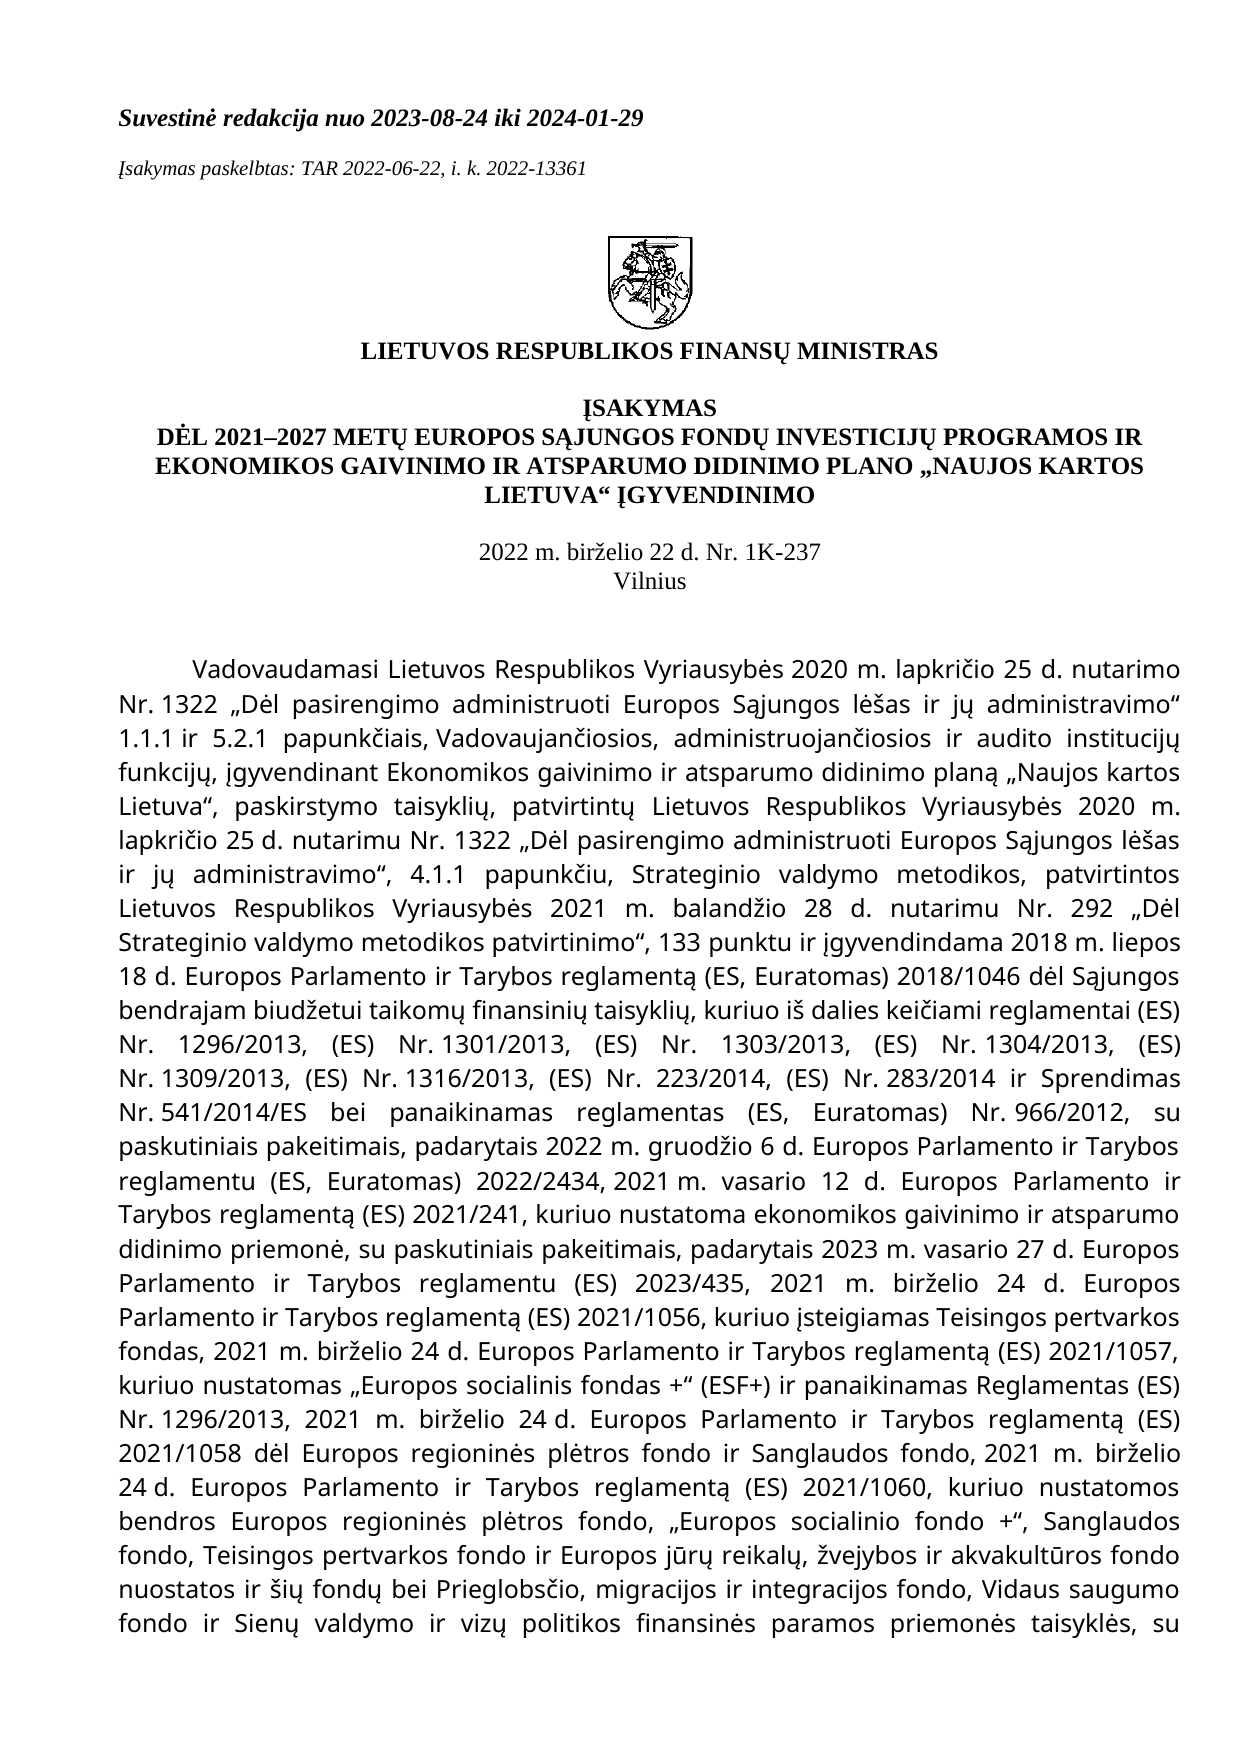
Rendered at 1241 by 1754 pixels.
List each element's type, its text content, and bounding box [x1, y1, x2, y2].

text Vilnius [118, 566, 1181, 595]
text LIETUVOS RESPUBLIKOS FINANSŲ MINISTRAS [118, 336, 1181, 365]
text 2022 m. birželio 22 d. Nr. 1K-237 [118, 537, 1181, 566]
text DĖL 2021–2027 metų EUROPOS SĄJUNGOS FONDŲ INVESTICIJŲ PROGRAMOS IR EKONOMIKOS GAIVINIMO IR ATSPARUMO DIDINIMO PLANO „Naujos KARTOS lIETUVA“ ĮGYVENDINIMO [118, 422, 1181, 508]
text Vadovaudamasi Lietuvos Respublikos Vyriausybės 2020 m. lapkričio 25 d. nutarimo Nr. 1322 „Dėl pasirengimo administruoti Europos Sąjungos lėšas ir jų administravimo“ 1.1.1 ir 5.2.1 papunkčiais, Vadovaujančiosios, administruojančiosios ir audito institucijų funkcijų, įgyvendinant Ekonomikos gaivinimo ir atsparumo didinimo planą „Naujos kartos Lietuva“, paskirstymo taisyklių, patvirtintų Lietuvos Respublikos Vyriausybės 2020 m. lapkričio 25 d. nutarimu Nr. 1322 „Dėl pasirengimo administruoti Europos Sąjungos lėšas ir jų administravimo“, 4.1.1 papunkčiu, Strateginio valdymo metodikos, patvirtintos Lietuvos Respublikos Vyriausybės 2021 m. balandžio 28 d. nutarimu Nr. 292 „Dėl Strateginio valdymo metodikos patvirtinimo“, 133 punktu ir įgyvendindama 2018 m. liepos 18 d. Europos Parlamento ir Tarybos reglamentą (ES, Euratomas) 2018/1046 dėl Sąjungos bendrajam biudžetui taikomų finansinių taisyklių, kuriuo iš dalies keičiami reglamentai (ES) Nr. 1296/2013, (ES) Nr. 1301/2013, (ES) Nr. 1303/2013, (ES) Nr. 1304/2013, (ES) Nr. 1309/2013, (ES) Nr. 1316/2013, (ES) Nr. 223/2014, (ES) Nr. 283/2014 ir Sprendimas Nr. 541/2014/ES bei panaikinamas reglamentas (ES, Euratomas) Nr. 966/2012, su paskutiniais pakeitimais, padarytais 2022 m. gruodžio 6 d. Europos Parlamento ir Tarybos reglamentu (ES, Euratomas) 2022/2434, 2021 m. vasario 12 d. Europos Parlamento ir Tarybos reglamentą (ES) 2021/241, kuriuo nustatoma ekonomikos gaivinimo ir atsparumo didinimo priemonė, su paskutiniais pakeitimais, padarytais 2023 m. vasario 27 d. Europos Parlamento ir Tarybos reglamentu (ES) 2023/435, 2021 m. birželio 24 d. Europos Parlamento ir Tarybos reglamentą (ES) 2021/1056, kuriuo įsteigiamas Teisingos pertvarkos fondas, 2021 m. birželio 24 d. Europos Parlamento ir Tarybos reglamentą (ES) 2021/1057, kuriuo nustatomas „Europos socialinis fondas +“ (ESF+) ir panaikinamas Reglamentas (ES) Nr. 1296/2013, 2021 m. birželio 24 d. Europos Parlamento ir Tarybos reglamentą (ES) 2021/1058 dėl Europos regioninės plėtros fondo ir Sanglaudos fondo, 2021 m. birželio 24 d. Europos Parlamento ir Tarybos reglamentą (ES) 2021/1060, kuriuo nustatomos bendros Europos regioninės plėtros fondo, „Europos socialinio fondo +“, Sanglaudos fondo, Teisingos pertvarkos fondo ir Europos jūrų reikalų, žvejybos ir akvakultūros fondo nuostatos ir šių fondų bei Prieglobsčio, migracijos ir integracijos fondo, Vidaus saugumo fondo ir Sienų valdymo ir vizų politikos finansinės paramos priemonės taisyklės, su [118, 652, 1181, 1640]
text Suvestinė redakcija nuo 2023-08-24 iki 2024-01-29 [118, 103, 1181, 132]
text Įsakymas paskelbtas: TAR 2022-06-22, i. k. 2022-13361 [118, 156, 1181, 180]
text ĮSAKYMAS [118, 393, 1181, 422]
